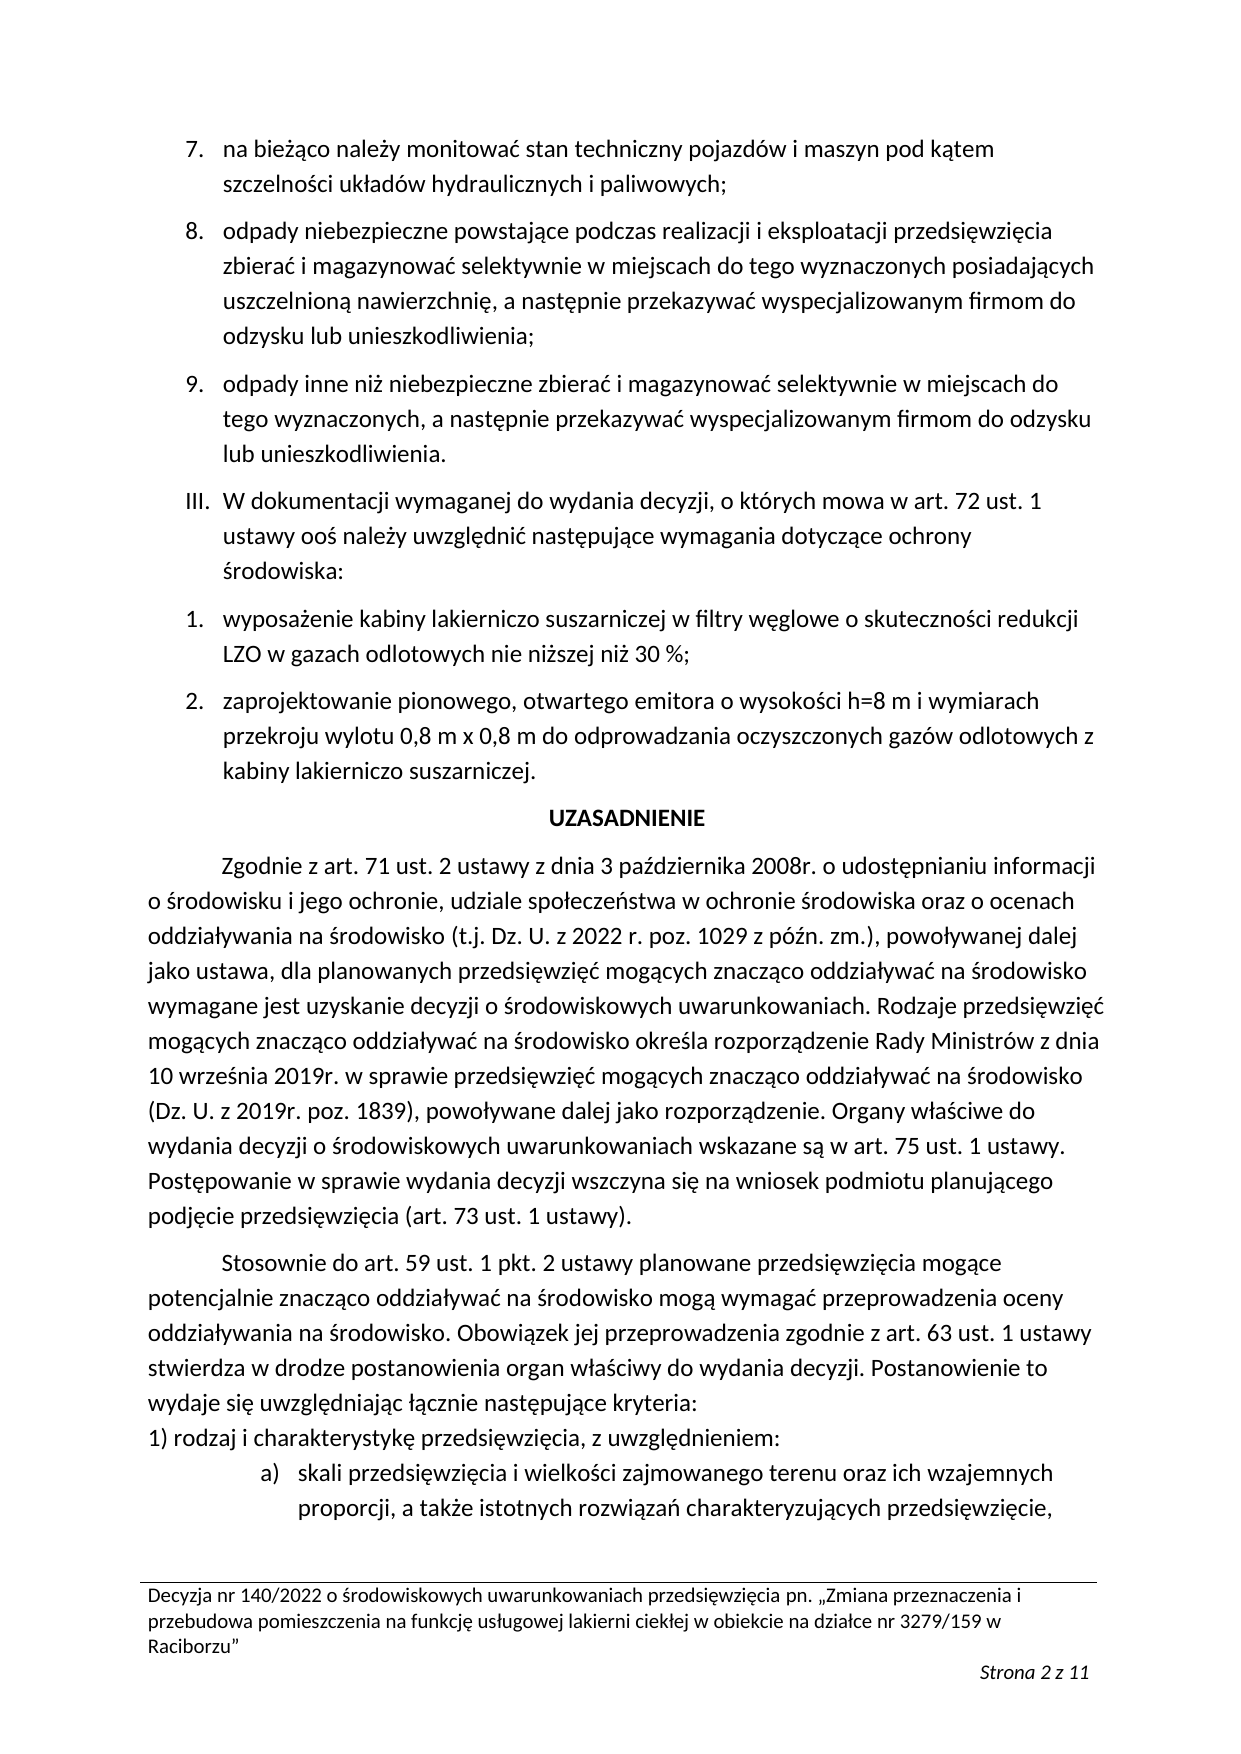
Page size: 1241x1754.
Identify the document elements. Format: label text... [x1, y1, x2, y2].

text 1) rodzaj i charakterystykę przedsięwzięcia, z uwzględnieniem: [148, 1422, 1106, 1453]
text Stosownie do art. 59 ust. 1 pkt. 2 ustawy planowane przedsięwzięcia mogące potencjalnie znacząco oddziaływać na środowisko mogą wymagać przeprowadzenia oceny oddziaływania na środowisko. Obowiązek jej przeprowadzenia zgodnie z art. 63 ust. 1 ustawy stwierdza w drodze postanowienia organ właściwy do wydania decyzji. Postanowienie to wydaje się uwzględniając łącznie następujące kryteria: [148, 1247, 1106, 1418]
list na bieżąco należy monitować stan techniczny pojazdów i maszyn pod kątem szczelności układów hydraulicznych i paliwowych; [185, 133, 1106, 199]
list skali przedsięwzięcia i wielkości zajmowanego terenu oraz ich wzajemnych proporcji, a także istotnych rozwiązań charakteryzujących przedsięwzięcie, [260, 1457, 1106, 1523]
list W dokumentacji wymaganej do wydania decyzji, o których mowa w art. 72 ust. 1 ustawy ooś należy uwzględnić następujące wymagania dotyczące ochrony środowiska: [185, 485, 1106, 586]
list wyposażenie kabiny lakierniczo suszarniczej w filtry węglowe o skuteczności redukcji LZO w gazach odlotowych nie niższej niż 30 %; [185, 603, 1106, 668]
text Zgodnie z art. 71 ust. 2 ustawy z dnia 3 października 2008r. o udostępnianiu informacji o środowisku i jego ochronie, udziale społeczeństwa w ochronie środowiska oraz o ocenach oddziaływania na środowisko (t.j. Dz. U. z 2022 r. poz. 1029 z późn. zm.), powoływanej dalej jako ustawa, dla planowanych przedsięwzięć mogących znacząco oddziaływać na środowisko wymagane jest uzyskanie decyzji o środowiskowych uwarunkowaniach. Rodzaje przedsięwzięć mogących znacząco oddziaływać na środowisko określa rozporządzenie Rady Ministrów z dnia 10 września 2019r. w sprawie przedsięwzięć mogących znacząco oddziaływać na środowisko (Dz. U. z 2019r. poz. 1839), powoływane dalej jako rozporządzenie. Organy właściwe do wydania decyzji o środowiskowych uwarunkowaniach wskazane są w art. 75 ust. 1 ustawy. Postępowanie w sprawie wydania decyzji wszczyna się na wniosek podmiotu planującego podjęcie przedsięwzięcia (art. 73 ust. 1 ustawy). [148, 850, 1106, 1230]
subtitle UZASADNIENIE [148, 802, 1106, 833]
list zaprojektowanie pionowego, otwartego emitora o wysokości h=8 m i wymiarach przekroju wylotu 0,8 m x 0,8 m do odprowadzania oczyszczonych gazów odlotowych z kabiny lakierniczo suszarniczej. [185, 685, 1106, 786]
list odpady niebezpieczne powstające podczas realizacji i eksploatacji przedsięwzięcia zbierać i magazynować selektywnie w miejscach do tego wyznaczonych posiadających uszczelnioną nawierzchnię, a następnie przekazywać wyspecjalizowanym firmom do odzysku lub unieszkodliwienia; [185, 216, 1106, 351]
list odpady inne niż niebezpieczne zbierać i magazynować selektywnie w miejscach do tego wyznaczonych, a następnie przekazywać wyspecjalizowanym firmom do odzysku lub unieszkodliwienia. [185, 368, 1106, 468]
